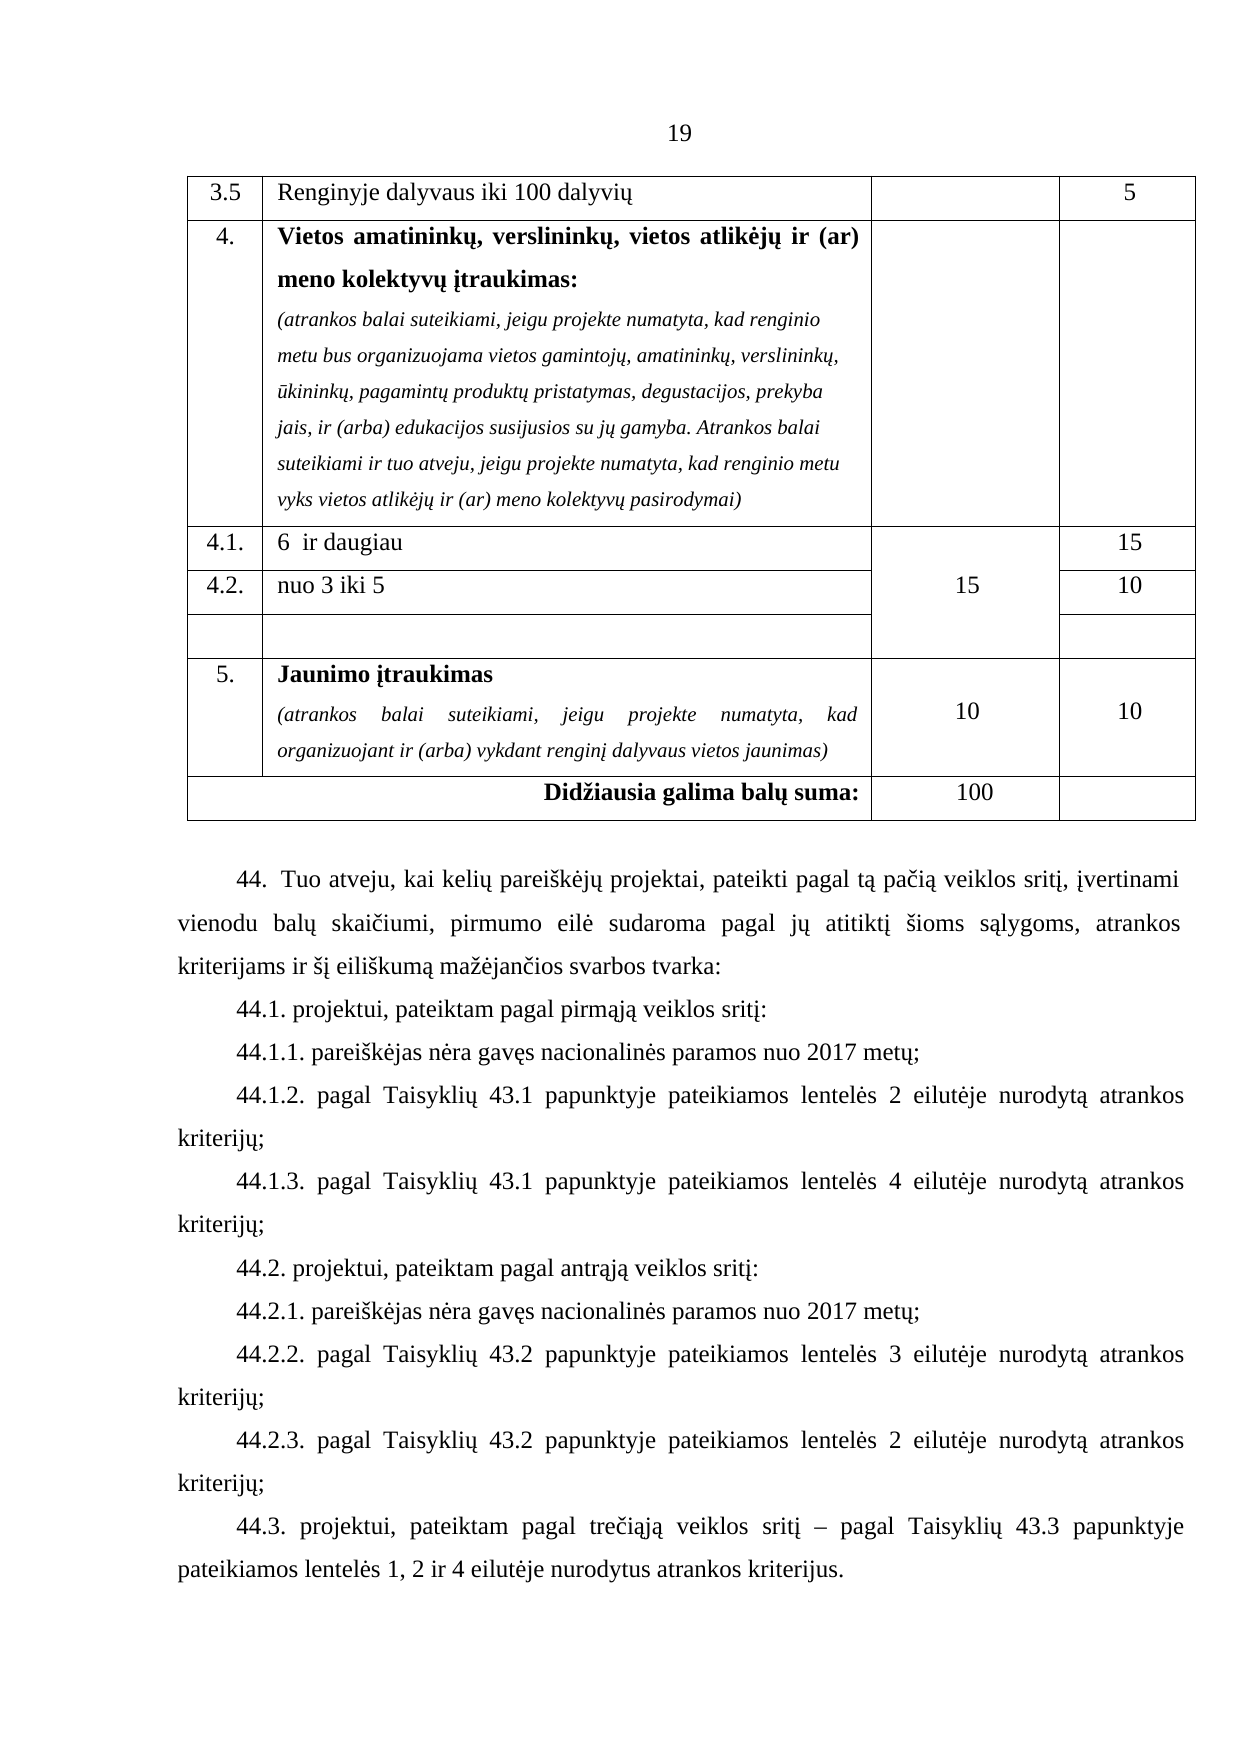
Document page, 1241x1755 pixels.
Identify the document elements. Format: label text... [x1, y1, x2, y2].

table_cell 15 [872, 527, 1059, 658]
table_cell [1060, 777, 1195, 820]
table_cell [1060, 615, 1195, 658]
table_cell 5. [188, 659, 262, 776]
text 44.1.3. pagal Taisyklių 43.1 papunktyje pateikiamos lentelės 4 eilutėje nurodytą atrankos kriterijų; [177, 1166, 1186, 1238]
table_cell 10 [872, 659, 1059, 776]
text 44.1. projektui, pateiktam pagal pirmąją veiklos sritį: [177, 994, 1181, 1023]
table_cell 10 [1060, 571, 1195, 614]
text 44.1.2. pagal Taisyklių 43.1 papunktyje pateikiamos lentelės 2 eilutėje nurodytą atrankos kriterijų; [177, 1080, 1186, 1152]
table_cell [872, 221, 1059, 526]
table_cell 100 [872, 777, 1059, 820]
table_cell 6 ir daugiau [263, 527, 871, 569]
table_cell 4.2. [188, 571, 262, 614]
table_cell Jaunimo įtraukimas (atrankos balai suteikiami, jeigu projekte numatyta, kad organizuojant ir (arba) vykdant renginį dalyvaus vietos jaunimas) [263, 659, 871, 776]
table_cell [263, 615, 871, 658]
table_cell 5 [1060, 177, 1195, 220]
table_cell nuo 3 iki 5 [263, 571, 871, 614]
table_cell [188, 615, 262, 658]
table_cell Vietos amatininkų, verslininkų, vietos atlikėjų ir (ar) meno kolektyvų įtraukimas: (atrankos balai suteikiami, jeigu projekte numatyta, kad renginio metu bus organizuojama vietos gamintojų, amatininkų, verslininkų, ūkininkų, pagamintų produktų pristatymas, degustacijos, prekyba jais, ir (arba) edukacijos susijusios su jų gamyba. Atrankos balai suteikiami ir tuo atveju, jeigu projekte numatyta, kad renginio metu vyks vietos atlikėjų ir (ar) meno kolektyvų pasirodymai) [263, 221, 871, 526]
text 44.2.2. pagal Taisyklių 43.2 papunktyje pateikiamos lentelės 3 eilutėje nurodytą atrankos kriterijų; [177, 1339, 1186, 1411]
table_cell [1060, 221, 1195, 526]
table_cell 15 [1060, 527, 1195, 569]
table_cell Didžiausia galima balų suma: [188, 777, 871, 820]
text 44.2.3. pagal Taisyklių 43.2 papunktyje pateikiamos lentelės 2 eilutėje nurodytą atrankos kriterijų; [177, 1425, 1186, 1497]
table_cell 4. [188, 221, 262, 526]
text 44. Tuo atveju, kai kelių pareiškėjų projektai, pateikti pagal tą pačią veiklos sritį, įvertinami vienodu balų skaičiumi, pirmumo eilė sudaroma pagal jų atitiktį šioms sąlygoms, atrankos kriterijams ir šį eiliškumą mažėjančios svarbos tvarka: [177, 864, 1181, 979]
table_cell 4.1. [188, 527, 262, 569]
text 44.1.1. pareiškėjas nėra gavęs nacionalinės paramos nuo 2017 metų; [177, 1037, 1181, 1066]
table_cell 10 [1060, 659, 1195, 776]
table_cell Renginyje dalyvaus iki 100 dalyvių [263, 177, 871, 220]
table_cell [872, 177, 1059, 220]
text 44.3. projektui, pateiktam pagal trečiąją veiklos sritį – pagal Taisyklių 43.3 papunktyje pateikiamos lentelės 1, 2 ir 4 eilutėje nurodytus atrankos kriterijus. [177, 1511, 1186, 1583]
text 44.2. projektui, pateiktam pagal antrąją veiklos sritį: [177, 1253, 1186, 1281]
table_cell 3.5 [188, 177, 262, 220]
text 44.2.1. pareiškėjas nėra gavęs nacionalinės paramos nuo 2017 metų; [177, 1296, 1186, 1324]
